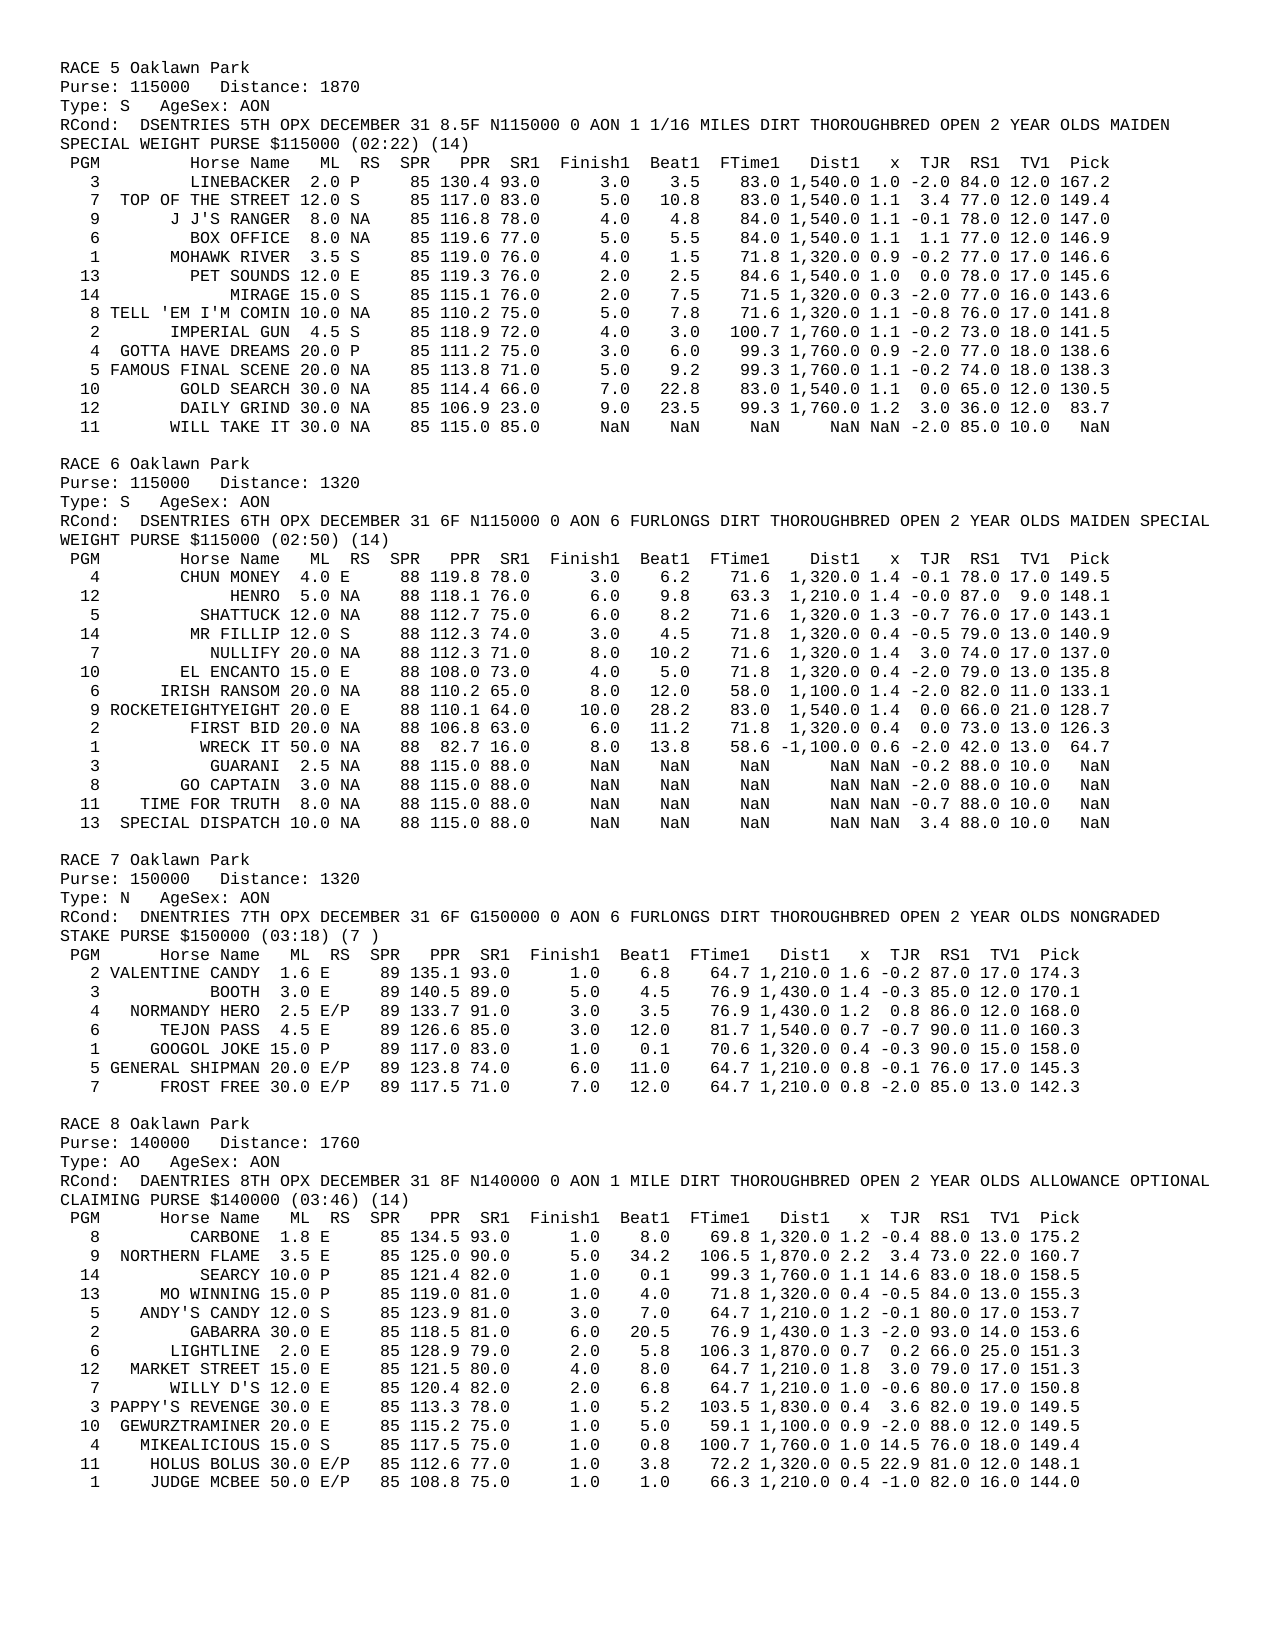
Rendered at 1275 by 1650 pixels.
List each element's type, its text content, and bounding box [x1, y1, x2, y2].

text RACE 7 Oaklawn Park [60, 852, 1215, 871]
text 4 MIKEALICIOUS 15.0 S 85 117.5 75.0 1.0 0.8 100.7 1,760.0 1.0 14.5 76.0 18.0 149.4 [60, 1436, 1215, 1455]
text 2 FIRST BID 20.0 NA 88 106.8 63.0 6.0 11.2 71.8 1,320.0 0.4 0.0 73.0 13.0 126.3 [60, 720, 1215, 739]
text Type: AO AgeSex: AON [60, 1153, 1215, 1172]
text 1 GOOGOL JOKE 15.0 P 89 117.0 83.0 1.0 0.1 70.6 1,320.0 0.4 -0.3 90.0 15.0 158.0 [60, 1040, 1215, 1059]
text PGM Horse Name ML RS SPR PPR SR1 Finish1 Beat1 FTime1 Dist1 x TJR RS1 TV1 Pick [60, 154, 1215, 173]
text RACE 8 Oaklawn Park [60, 1116, 1215, 1135]
text 1 MOHAWK RIVER 3.5 S 85 119.0 76.0 4.0 1.5 71.8 1,320.0 0.9 -0.2 77.0 17.0 146.6 [60, 248, 1215, 267]
text 11 WILL TAKE IT 30.0 NA 85 115.0 85.0 NaN NaN NaN NaN NaN -2.0 85.0 10.0 NaN [60, 418, 1215, 437]
text 12 HENRO 5.0 NA 88 118.1 76.0 6.0 9.8 63.3 1,210.0 1.4 -0.0 87.0 9.0 148.1 [60, 588, 1215, 607]
text 10 EL ENCANTO 15.0 E 88 108.0 73.0 4.0 5.0 71.8 1,320.0 0.4 -2.0 79.0 13.0 135.8 [60, 663, 1215, 682]
text 2 GABARRA 30.0 E 85 118.5 81.0 6.0 20.5 76.9 1,430.0 1.3 -2.0 93.0 14.0 153.6 [60, 1323, 1215, 1342]
text RACE 6 Oaklawn Park [60, 456, 1215, 475]
text Purse: 115000 Distance: 1870 [60, 79, 1215, 98]
text 3 BOOTH 3.0 E 89 140.5 89.0 5.0 4.5 76.9 1,430.0 1.4 -0.3 85.0 12.0 170.1 [60, 984, 1215, 1003]
text 8 TELL 'EM I'M COMIN 10.0 NA 85 110.2 75.0 5.0 7.8 71.6 1,320.0 1.1 -0.8 76.0 17.0 141.8 [60, 305, 1215, 324]
text 13 MO WINNING 15.0 P 85 119.0 81.0 1.0 4.0 71.8 1,320.0 0.4 -0.5 84.0 13.0 155.3 [60, 1286, 1215, 1304]
text PGM Horse Name ML RS SPR PPR SR1 Finish1 Beat1 FTime1 Dist1 x TJR RS1 TV1 Pick [60, 1210, 1215, 1229]
text RCond: DSENTRIES 6TH OPX DECEMBER 31 6F N115000 0 AON 6 FURLONGS DIRT THOROUGHBRED OPEN 2 YEAR OLDS MAIDEN SPECIAL WEIGHT PURSE $115000 (02:50) (14) [60, 512, 1215, 550]
text 6 IRISH RANSOM 20.0 NA 88 110.2 65.0 8.0 12.0 58.0 1,100.0 1.4 -2.0 82.0 11.0 133.1 [60, 682, 1215, 701]
text Purse: 140000 Distance: 1760 [60, 1135, 1215, 1153]
text 11 TIME FOR TRUTH 8.0 NA 88 115.0 88.0 NaN NaN NaN NaN NaN -0.7 88.0 10.0 NaN [60, 795, 1215, 814]
text 5 FAMOUS FINAL SCENE 20.0 NA 85 113.8 71.0 5.0 9.2 99.3 1,760.0 1.1 -0.2 74.0 18.0 138.3 [60, 362, 1215, 381]
text 10 GEWURZTRAMINER 20.0 E 85 115.2 75.0 1.0 5.0 59.1 1,100.0 0.9 -2.0 88.0 12.0 149.5 [60, 1417, 1215, 1436]
text 9 NORTHERN FLAME 3.5 E 85 125.0 90.0 5.0 34.2 106.5 1,870.0 2.2 3.4 73.0 22.0 160.7 [60, 1248, 1215, 1267]
text RCond: DAENTRIES 8TH OPX DECEMBER 31 8F N140000 0 AON 1 MILE DIRT THOROUGHBRED OPEN 2 YEAR OLDS ALLOWANCE OPTIONAL CLAIMING PURSE $140000 (03:46) (14) [60, 1172, 1215, 1210]
text 12 DAILY GRIND 30.0 NA 85 106.9 23.0 9.0 23.5 99.3 1,760.0 1.2 3.0 36.0 12.0 83.7 [60, 399, 1215, 418]
text 4 GOTTA HAVE DREAMS 20.0 P 85 111.2 75.0 3.0 6.0 99.3 1,760.0 0.9 -2.0 77.0 18.0 138.6 [60, 343, 1215, 362]
text 10 GOLD SEARCH 30.0 NA 85 114.4 66.0 7.0 22.8 83.0 1,540.0 1.1 0.0 65.0 12.0 130.5 [60, 381, 1215, 399]
text RCond: DNENTRIES 7TH OPX DECEMBER 31 6F G150000 0 AON 6 FURLONGS DIRT THOROUGHBRED OPEN 2 YEAR OLDS NONGRADED STAKE PURSE $150000 (03:18) (7 ) [60, 908, 1215, 946]
text 6 BOX OFFICE 8.0 NA 85 119.6 77.0 5.0 5.5 84.0 1,540.0 1.1 1.1 77.0 12.0 146.9 [60, 230, 1215, 248]
text 7 WILLY D'S 12.0 E 85 120.4 82.0 2.0 6.8 64.7 1,210.0 1.0 -0.6 80.0 17.0 150.8 [60, 1380, 1215, 1399]
text 6 LIGHTLINE 2.0 E 85 128.9 79.0 2.0 5.8 106.3 1,870.0 0.7 0.2 66.0 25.0 151.3 [60, 1342, 1215, 1361]
text 6 TEJON PASS 4.5 E 89 126.6 85.0 3.0 12.0 81.7 1,540.0 0.7 -0.7 90.0 11.0 160.3 [60, 1022, 1215, 1040]
text 14 SEARCY 10.0 P 85 121.4 82.0 1.0 0.1 99.3 1,760.0 1.1 14.6 83.0 18.0 158.5 [60, 1267, 1215, 1286]
text 11 HOLUS BOLUS 30.0 E/P 85 112.6 77.0 1.0 3.8 72.2 1,320.0 0.5 22.9 81.0 12.0 148.1 [60, 1455, 1215, 1474]
text Purse: 150000 Distance: 1320 [60, 871, 1215, 889]
text 3 GUARANI 2.5 NA 88 115.0 88.0 NaN NaN NaN NaN NaN -0.2 88.0 10.0 NaN [60, 758, 1215, 776]
text 3 PAPPY'S REVENGE 30.0 E 85 113.3 78.0 1.0 5.2 103.5 1,830.0 0.4 3.6 82.0 19.0 149.5 [60, 1399, 1215, 1417]
text 8 GO CAPTAIN 3.0 NA 88 115.0 88.0 NaN NaN NaN NaN NaN -2.0 88.0 10.0 NaN [60, 776, 1215, 795]
text 5 ANDY'S CANDY 12.0 S 85 123.9 81.0 3.0 7.0 64.7 1,210.0 1.2 -0.1 80.0 17.0 153.7 [60, 1304, 1215, 1323]
text 13 SPECIAL DISPATCH 10.0 NA 88 115.0 88.0 NaN NaN NaN NaN NaN 3.4 88.0 10.0 NaN [60, 814, 1215, 833]
text Type: S AgeSex: AON [60, 494, 1215, 512]
text 1 WRECK IT 50.0 NA 88 82.7 16.0 8.0 13.8 58.6 -1,100.0 0.6 -2.0 42.0 13.0 64.7 [60, 739, 1215, 758]
text 12 MARKET STREET 15.0 E 85 121.5 80.0 4.0 8.0 64.7 1,210.0 1.8 3.0 79.0 17.0 151.3 [60, 1361, 1215, 1380]
text Type: N AgeSex: AON [60, 889, 1215, 908]
text 14 MR FILLIP 12.0 S 88 112.3 74.0 3.0 4.5 71.8 1,320.0 0.4 -0.5 79.0 13.0 140.9 [60, 626, 1215, 644]
text 5 GENERAL SHIPMAN 20.0 E/P 89 123.8 74.0 6.0 11.0 64.7 1,210.0 0.8 -0.1 76.0 17.0 145.3 [60, 1059, 1215, 1078]
text PGM Horse Name ML RS SPR PPR SR1 Finish1 Beat1 FTime1 Dist1 x TJR RS1 TV1 Pick [60, 550, 1215, 569]
text 2 VALENTINE CANDY 1.6 E 89 135.1 93.0 1.0 6.8 64.7 1,210.0 1.6 -0.2 87.0 17.0 174.3 [60, 965, 1215, 984]
text 4 NORMANDY HERO 2.5 E/P 89 133.7 91.0 3.0 3.5 76.9 1,430.0 1.2 0.8 86.0 12.0 168.0 [60, 1003, 1215, 1022]
text 8 CARBONE 1.8 E 85 134.5 93.0 1.0 8.0 69.8 1,320.0 1.2 -0.4 88.0 13.0 175.2 [60, 1229, 1215, 1248]
text RACE 5 Oaklawn Park [60, 60, 1215, 79]
text 9 J J'S RANGER 8.0 NA 85 116.8 78.0 4.0 4.8 84.0 1,540.0 1.1 -0.1 78.0 12.0 147.0 [60, 211, 1215, 230]
text 5 SHATTUCK 12.0 NA 88 112.7 75.0 6.0 8.2 71.6 1,320.0 1.3 -0.7 76.0 17.0 143.1 [60, 607, 1215, 626]
text 1 JUDGE MCBEE 50.0 E/P 85 108.8 75.0 1.0 1.0 66.3 1,210.0 0.4 -1.0 82.0 16.0 144.0 [60, 1474, 1215, 1493]
text PGM Horse Name ML RS SPR PPR SR1 Finish1 Beat1 FTime1 Dist1 x TJR RS1 TV1 Pick [60, 946, 1215, 965]
text 3 LINEBACKER 2.0 P 85 130.4 93.0 3.0 3.5 83.0 1,540.0 1.0 -2.0 84.0 12.0 167.2 [60, 173, 1215, 192]
text 13 PET SOUNDS 12.0 E 85 119.3 76.0 2.0 2.5 84.6 1,540.0 1.0 0.0 78.0 17.0 145.6 [60, 267, 1215, 286]
text 2 IMPERIAL GUN 4.5 S 85 118.9 72.0 4.0 3.0 100.7 1,760.0 1.1 -0.2 73.0 18.0 141.5 [60, 324, 1215, 343]
text 4 CHUN MONEY 4.0 E 88 119.8 78.0 3.0 6.2 71.6 1,320.0 1.4 -0.1 78.0 17.0 149.5 [60, 569, 1215, 588]
text 7 NULLIFY 20.0 NA 88 112.3 71.0 8.0 10.2 71.6 1,320.0 1.4 3.0 74.0 17.0 137.0 [60, 644, 1215, 663]
text 7 FROST FREE 30.0 E/P 89 117.5 71.0 7.0 12.0 64.7 1,210.0 0.8 -2.0 85.0 13.0 142.3 [60, 1078, 1215, 1097]
text Purse: 115000 Distance: 1320 [60, 475, 1215, 494]
text 9 ROCKETEIGHTYEIGHT 20.0 E 88 110.1 64.0 10.0 28.2 83.0 1,540.0 1.4 0.0 66.0 21.0 128.7 [60, 701, 1215, 720]
text RCond: DSENTRIES 5TH OPX DECEMBER 31 8.5F N115000 0 AON 1 1/16 MILES DIRT THOROUGHBRED OPEN 2 YEAR OLDS MAIDEN SPECIAL WEIGHT PURSE $115000 (02:22) (14) [60, 117, 1215, 154]
text 7 TOP OF THE STREET 12.0 S 85 117.0 83.0 5.0 10.8 83.0 1,540.0 1.1 3.4 77.0 12.0 149.4 [60, 192, 1215, 211]
text 14 MIRAGE 15.0 S 85 115.1 76.0 2.0 7.5 71.5 1,320.0 0.3 -2.0 77.0 16.0 143.6 [60, 286, 1215, 305]
text Type: S AgeSex: AON [60, 98, 1215, 117]
